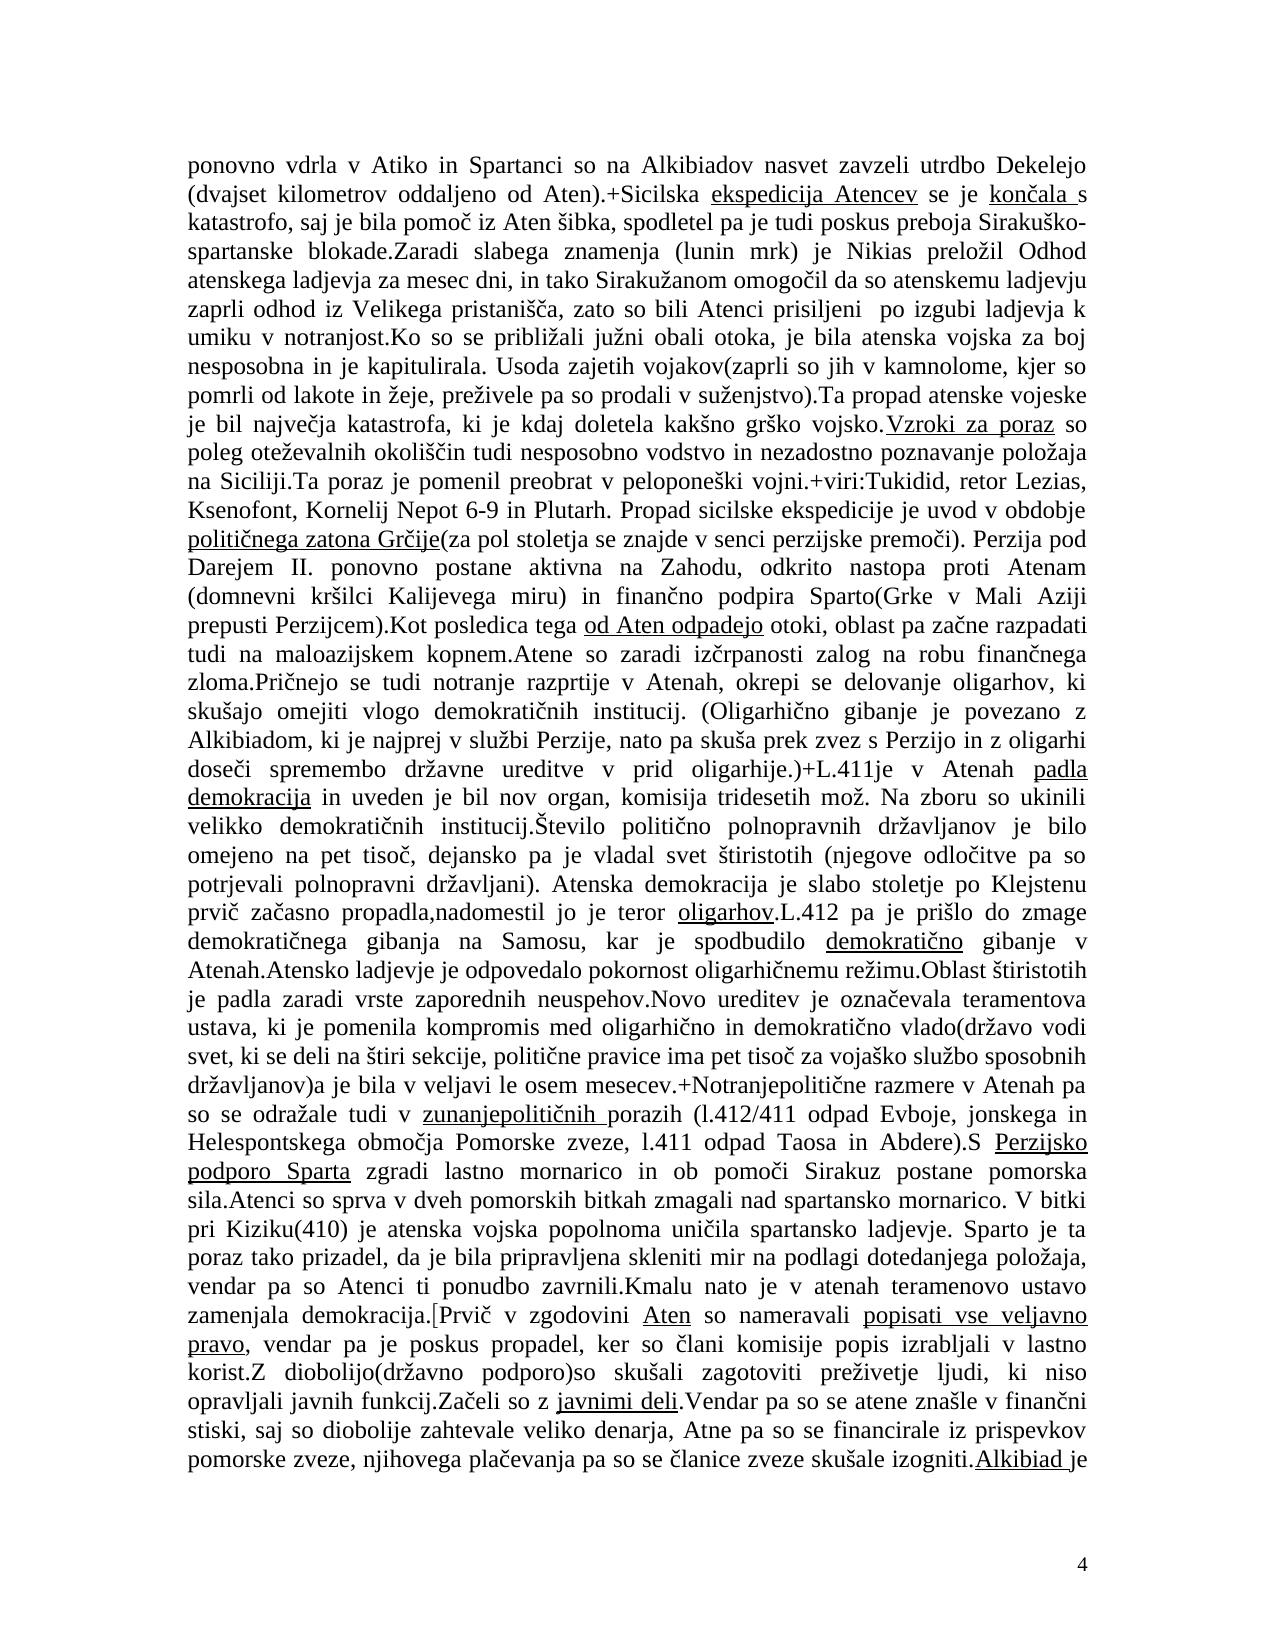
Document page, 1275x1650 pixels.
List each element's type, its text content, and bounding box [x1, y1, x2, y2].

text ponovno vdrla v Atiko in Spartanci so na Alkibiadov nasvet zavzeli utrdbo Dekelejo (dvajset kilometrov oddaljeno od Aten).+Sicilska ekspedicija Atencev se je končala s katastrofo, saj je bila pomoč iz Aten šibka, spodletel pa je tudi poskus preboja Sirakuško-spartanske blokade.Zaradi slabega znamenja (lunin mrk) je Nikias preložil Odhod atenskega ladjevja za mesec dni, in tako Sirakužanom omogočil da so atenskemu ladjevju zaprli odhod iz Velikega pristanišča, zato so bili Atenci prisiljeni po izgubi ladjevja k umiku v notranjost.Ko so se približali južni obali otoka, je bila atenska vojska za boj nesposobna in je kapitulirala. Usoda zajetih vojakov(zaprli so jih v kamnolome, kjer so pomrli od lakote in žeje, preživele pa so prodali v suženjstvo).Ta propad atenske vojeske je bil največja katastrofa, ki je kdaj doletela kakšno grško vojsko.Vzroki za poraz so poleg oteževalnih okoliščin tudi nesposobno vodstvo in nezadostno poznavanje položaja na Siciliji.Ta poraz je pomenil preobrat v peloponeški vojni.+viri:Tukidid, retor Lezias, Ksenofont, Kornelij Nepot 6-9 in Plutarh. Propad sicilske ekspedicije je uvod v obdobje političnega zatona Grčije(za pol stoletja se znajde v senci perzijske premoči). Perzija pod Darejem II. ponovno postane aktivna na Zahodu, odkrito nastopa proti Atenam (domnevni kršilci Kalijevega miru) in finančno podpira Sparto(Grke v Mali Aziji prepusti Perzijcem).Kot posledica tega od Aten odpadejo otoki, oblast pa začne razpadati tudi na maloazijskem kopnem.Atene so zaradi izčrpanosti zalog na robu finančnega zloma.Pričnejo se tudi notranje razprtije v Atenah, okrepi se delovanje oligarhov, ki skušajo omejiti vlogo demokratičnih institucij. (Oligarhično gibanje je povezano z Alkibiadom, ki je najprej v službi Perzije, nato pa skuša prek zvez s Perzijo in z oligarhi doseči spremembo državne ureditve v prid oligarhije.)+L.411je v Atenah padla demokracija in uveden je bil nov organ, komisija tridesetih mož. Na zboru so ukinili velikko demokratičnih institucij.Število politično polnopravnih državljanov je bilo omejeno na pet tisoč, dejansko pa je vladal svet štiristotih (njegove odločitve pa so potrjevali polnopravni državljani). Atenska demokracija je slabo stoletje po Klejstenu prvič začasno propadla,nadomestil jo je teror oligarhov.L.412 pa je prišlo do zmage demokratičnega gibanja na Samosu, kar je spodbudilo demokratično gibanje v Atenah.Atensko ladjevje je odpovedalo pokornost oligarhičnemu režimu.Oblast štiristotih je padla zaradi vrste zaporednih neuspehov.Novo ureditev je označevala teramentova ustava, ki je pomenila kompromis med oligarhično in demokratično vlado(državo vodi svet, ki se deli na štiri sekcije, politične pravice ima pet tisoč za vojaško službo sposobnih državljanov)a je bila v veljavi le osem mesecev.+Notranjepolitične razmere v Atenah pa so se odražale tudi v zunanjepolitičnih porazih (l.412/411 odpad Evboje, jonskega in Helespontskega območja Pomorske zveze, l.411 odpad Taosa in Abdere).S Perzijsko podporo Sparta zgradi lastno mornarico in ob pomoči Sirakuz postane pomorska sila.Atenci so sprva v dveh pomorskih bitkah zmagali nad spartansko mornarico. V bitki pri Kiziku(410) je atenska vojska popolnoma uničila spartansko ladjevje. Sparto je ta poraz tako prizadel, da je bila pripravljena skleniti mir na podlagi dotedanjega položaja, vendar pa so Atenci ti ponudbo zavrnili.Kmalu nato je v atenah teramenovo ustavo zamenjala demokracija.Prvič v zgodovini Aten so nameravali popisati vse veljavno pravo, vendar pa je poskus propadel, ker so člani komisije popis izrabljali v lastno korist.Z diobolijo(državno podporo)so skušali zagotoviti preživetje ljudi, ki niso opravljali javnih funkcij.Začeli so z javnimi deli.Vendar pa so se atene znašle v finančni stiski, saj so diobolije zahtevale veliko denarja, Atne pa so se financirale iz prispevkov pomorske zveze, njihovega plačevanja pa so se članice zveze skušale izogniti.Alkibiad je [187, 150, 1087, 1472]
